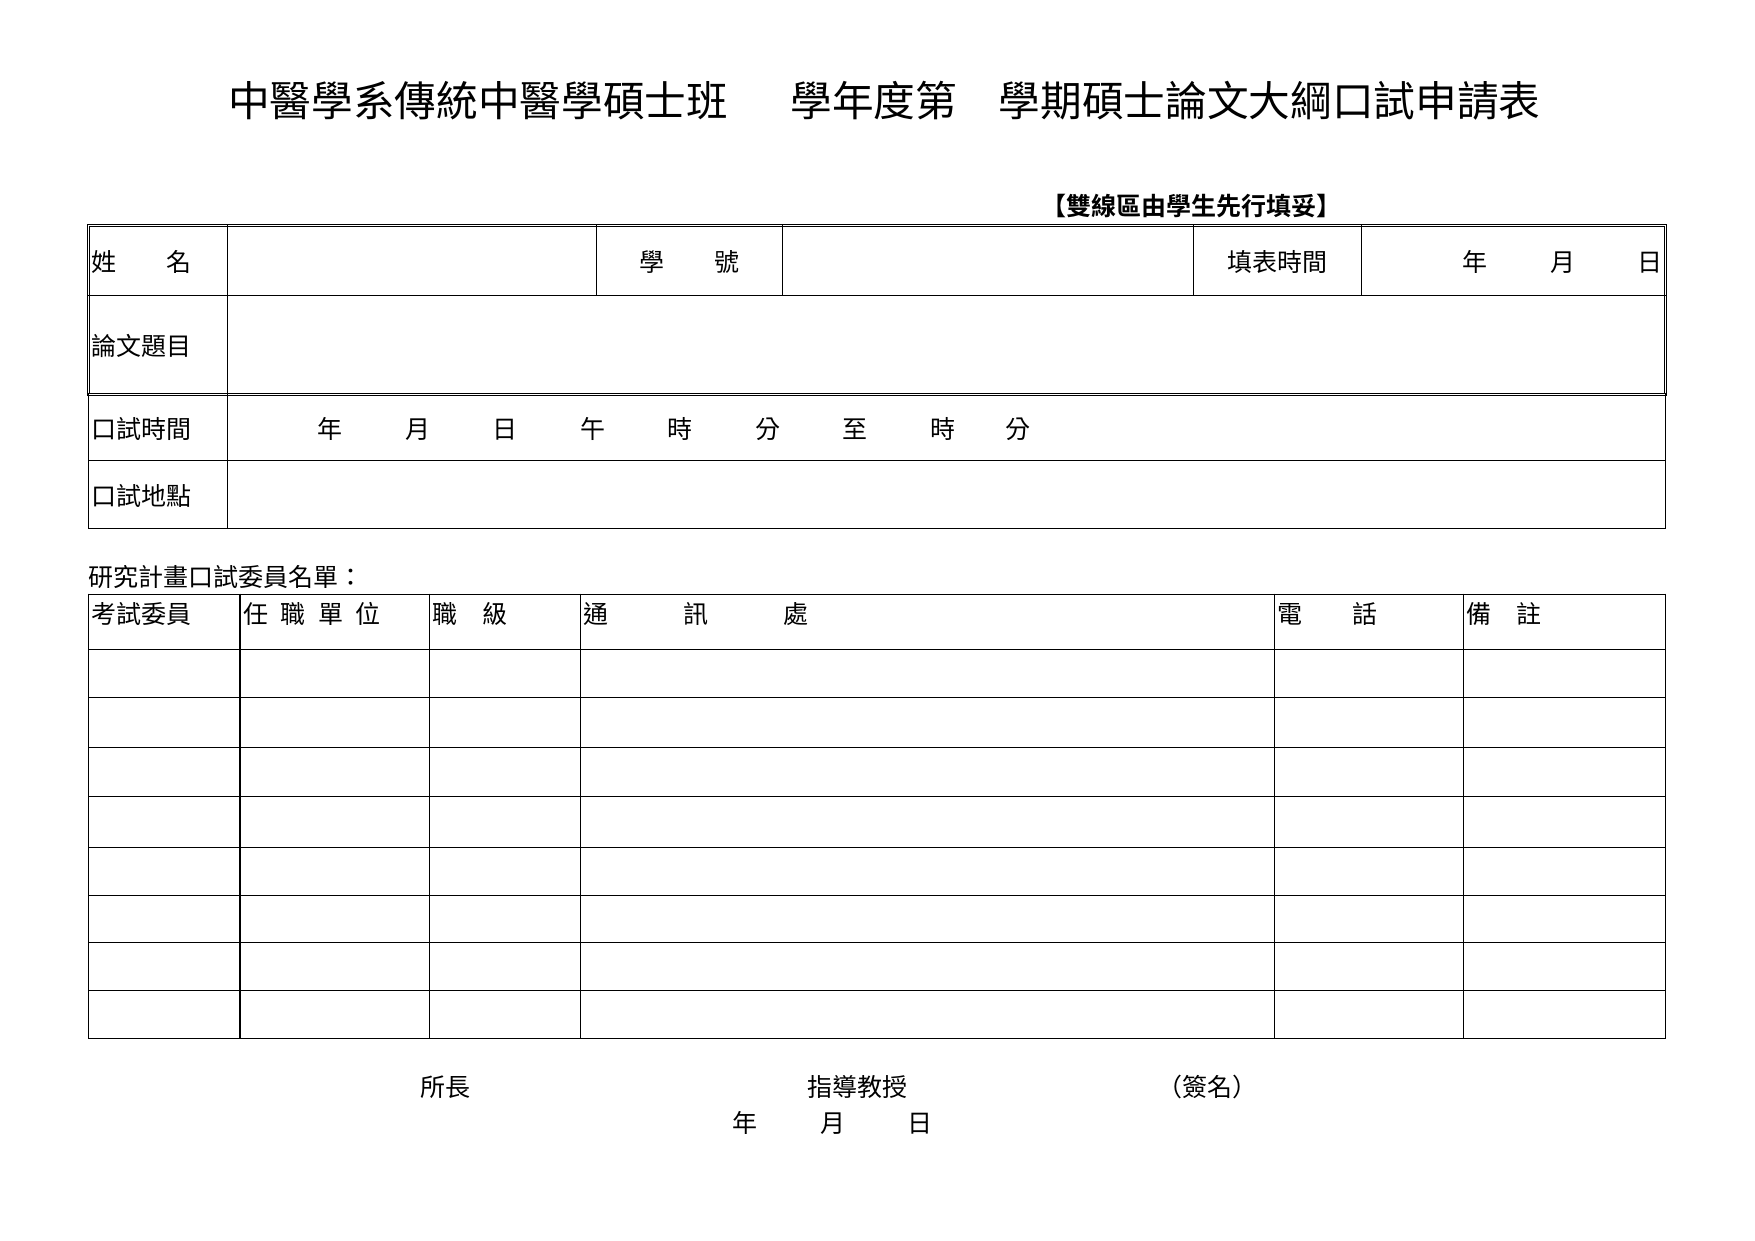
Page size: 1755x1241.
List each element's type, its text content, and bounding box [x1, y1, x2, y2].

table_cell [581, 748, 1274, 796]
table_cell [1275, 650, 1463, 697]
table_cell [241, 650, 429, 697]
table_header [783, 227, 1193, 295]
table_cell [1275, 698, 1463, 747]
table_cell [430, 896, 580, 942]
table_cell 口試地點 [89, 461, 227, 527]
text 中醫學系傳統中醫學碩士班 學年度第 學期碩士論文大綱口試申請表 [51, 68, 1717, 128]
text 所長 指導教授 （簽名） [89, 1067, 1666, 1104]
table_header 備 註 [1464, 595, 1665, 649]
table_cell [581, 650, 1274, 697]
table_cell [1464, 896, 1665, 942]
table_cell [89, 896, 239, 942]
table_cell [581, 943, 1274, 990]
table_header 學 號 [597, 227, 782, 295]
table_cell [1464, 943, 1665, 990]
table_cell [1275, 848, 1463, 894]
table_header 任 職 單 位 [241, 595, 429, 649]
table_cell [1464, 991, 1665, 1038]
table_cell [581, 896, 1274, 942]
table_cell 年 月 日 午 時 分 至 時 分 [228, 396, 1665, 460]
table_cell [581, 848, 1274, 894]
table_cell [241, 848, 429, 894]
table_cell [581, 698, 1274, 747]
table_cell [228, 461, 1665, 527]
table_cell [241, 748, 429, 796]
table_cell [430, 991, 580, 1038]
table_header 年 月 日 [1362, 227, 1664, 295]
text 【雙線區由學生先行填妥】 [51, 176, 1717, 224]
text 年 月 日 [89, 1104, 1666, 1140]
table_cell [89, 698, 239, 747]
table_cell [241, 797, 429, 847]
table_cell [89, 943, 239, 990]
table_cell [1464, 848, 1665, 894]
table_cell [89, 748, 239, 796]
text 研究計畫口試委員名單： [89, 557, 1666, 593]
table_cell 論文題目 [90, 296, 227, 392]
table_cell [89, 991, 239, 1038]
table_cell [581, 797, 1274, 847]
table_cell [89, 848, 239, 894]
table_cell [241, 943, 429, 990]
table_cell [430, 650, 580, 697]
table_cell [1464, 748, 1665, 796]
table_cell [430, 797, 580, 847]
table_cell [1275, 748, 1463, 796]
table_cell [430, 943, 580, 990]
table_header 姓 名 [90, 227, 227, 295]
table_cell [1275, 991, 1463, 1038]
table_cell [1464, 797, 1665, 847]
table_cell [1275, 797, 1463, 847]
table_cell [430, 848, 580, 894]
table_header 通 訊 處 [581, 595, 1274, 649]
table_cell [1275, 896, 1463, 942]
table_header 填表時間 [1194, 227, 1361, 295]
table_cell [1464, 698, 1665, 747]
table_cell [1275, 943, 1463, 990]
table_header [228, 227, 596, 295]
table_cell [89, 650, 239, 697]
table_cell [430, 748, 580, 796]
table_cell [581, 991, 1274, 1038]
table_header 電 話 [1275, 595, 1463, 649]
table_cell [1464, 650, 1665, 697]
table_header 考試委員 [89, 595, 239, 649]
table_cell [241, 698, 429, 747]
table_cell [241, 991, 429, 1038]
table_cell [89, 797, 239, 847]
table_cell [430, 698, 580, 747]
table_header 職 級 [430, 595, 580, 649]
table_cell [241, 896, 429, 942]
table_cell [228, 296, 1664, 392]
table_cell 口試時間 [89, 396, 227, 460]
